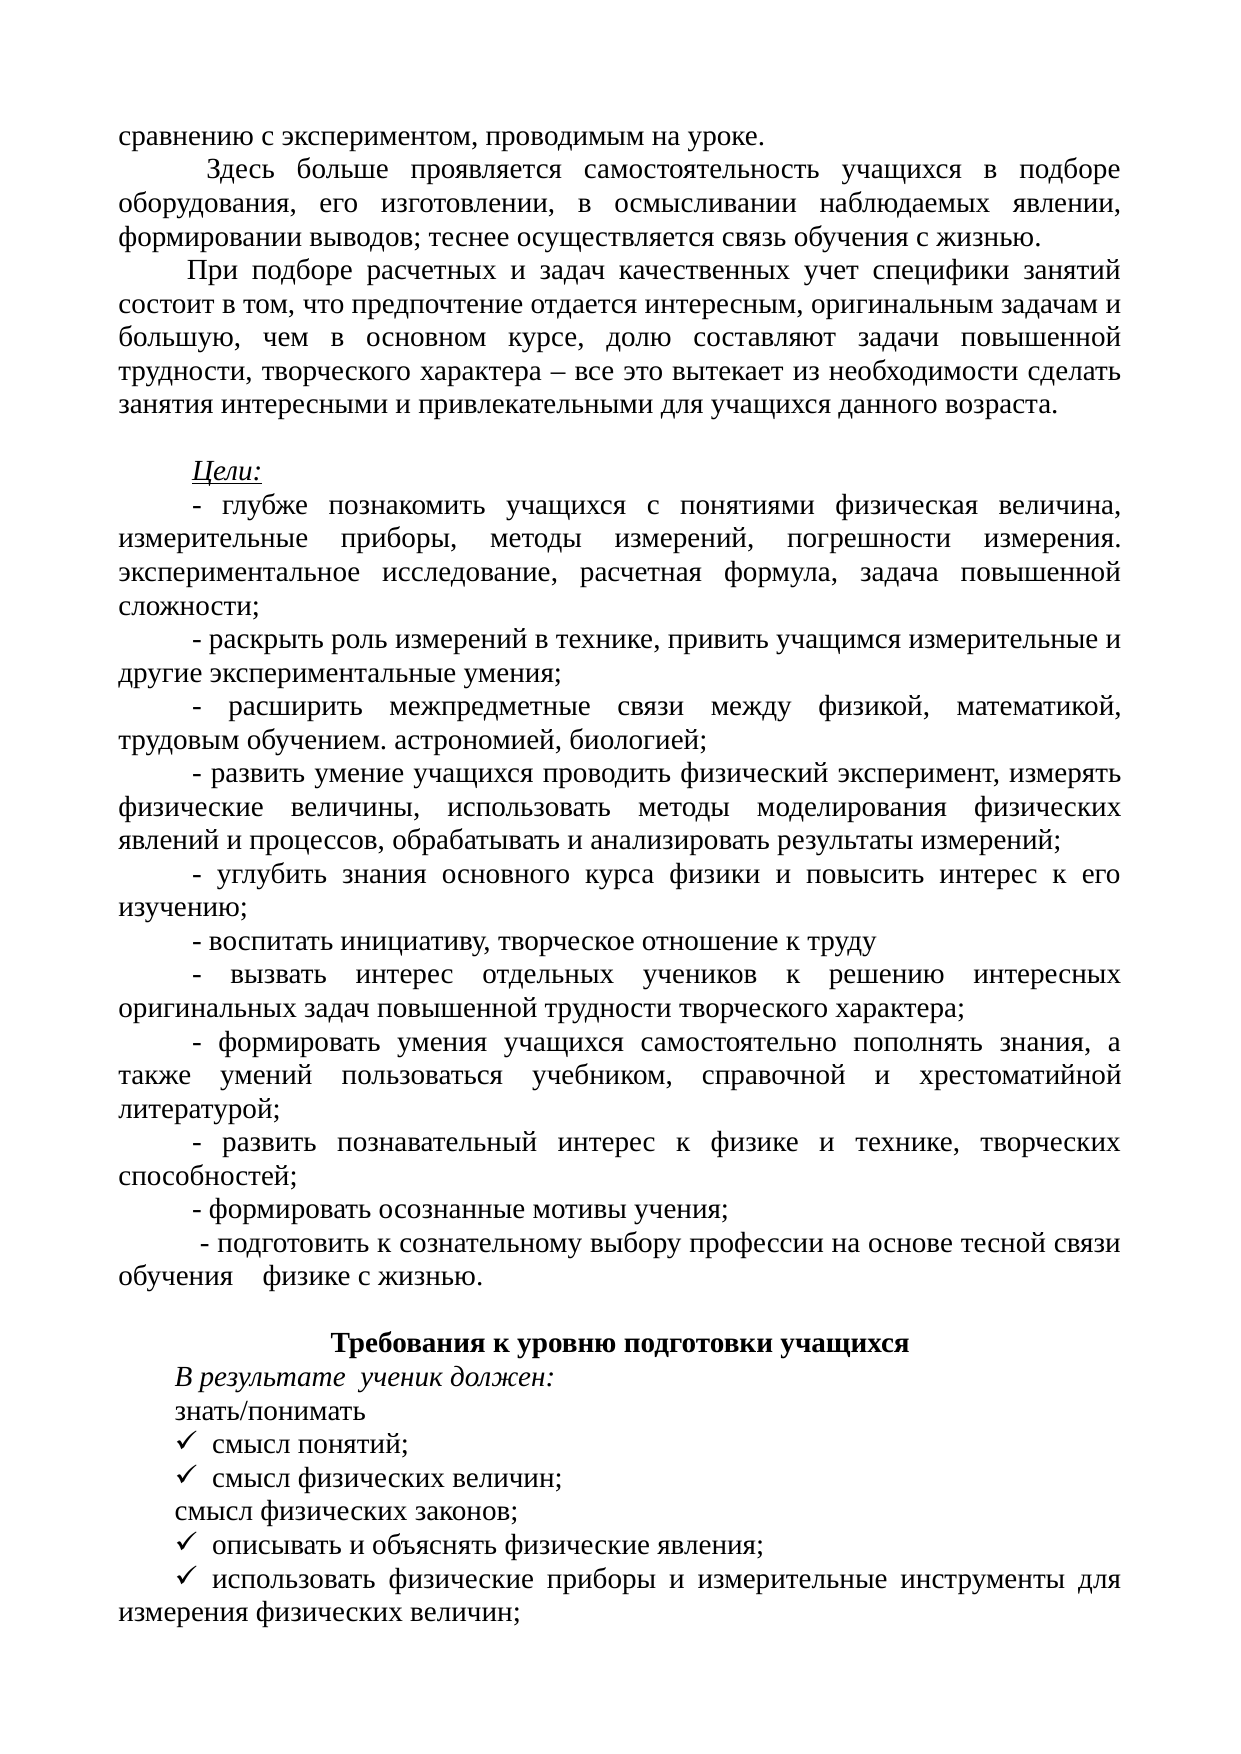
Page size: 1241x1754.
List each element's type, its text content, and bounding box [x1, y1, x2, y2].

list описывать и объяснять физические явления; [118, 1527, 1122, 1561]
text В результате ученик должен: [118, 1359, 1122, 1393]
text - раскрыть роль измерений в технике, привить учащимся измерительные и другие экспериментальные умения; [118, 621, 1122, 688]
text - углубить знания основного курса физики и повысить интерес к его изучению; [118, 856, 1122, 923]
text - формировать осознанные мотивы учения; [118, 1191, 1122, 1225]
text Здесь больше проявляется самостоятельность учащихся в подборе оборудования, его изготовлении, в осмысливании наблюдаемых явлении, формировании выводов; теснее осуществляется связь обучения с жизнью. [118, 152, 1122, 252]
text сравнению с экспериментом, проводимым на уроке. [118, 118, 1122, 152]
text - подготовить к сознательному выбору профессии на основе тесной связи обучения физике с жизнью. [118, 1225, 1122, 1292]
text - глубже познакомить учащихся с понятиями физическая величина, измерительные приборы, методы измерений, погрешности измерения. экспериментальное исследование, расчетная формула, задача повышенной сложности; [118, 487, 1122, 621]
text - развить познавательный интерес к физике и технике, творческих способностей; [118, 1124, 1122, 1191]
text - расширить межпредметные связи между физикой, математикой, трудовым обучением. астрономией, биологией; [118, 688, 1122, 755]
list смысл понятий; [118, 1426, 1122, 1460]
text смысл физических законов; [118, 1493, 1122, 1527]
text знать/понимать [118, 1393, 1122, 1426]
text - формировать умения учащихся самостоятельно пополнять знания, а также умений пользоваться учебником, справочной и хрестоматийной литературой; [118, 1024, 1122, 1124]
text Требования к уровню подготовки учащихся [118, 1326, 1122, 1359]
text - развить умение учащихся проводить физический эксперимент, измерять физические величины, использовать методы моделирования физических явлений и процессов, обрабатывать и анализировать результаты измерений; [118, 755, 1122, 856]
text Цели: [118, 453, 1122, 487]
list смысл физических величин; [118, 1460, 1122, 1493]
text При подборе расчетных и задач качественных учет специфики занятий состоит в том, что предпочтение отдается интересным, оригинальным задачам и большую, чем в основном курсе, долю составляют задачи повышенной трудности, творческого характера – все это вытекает из необходимости сделать занятия интересными и привлекательными для учащихся данного возраста. [118, 252, 1122, 420]
list использовать физические приборы и измерительные инструменты для измерения физических величин; [118, 1561, 1122, 1628]
text - вызвать интерес отдельных учеников к решению интересных оригинальных задач повышенной трудности творческого характера; [118, 957, 1122, 1024]
text - воспитать инициативу, творческое отношение к труду [118, 923, 1122, 957]
